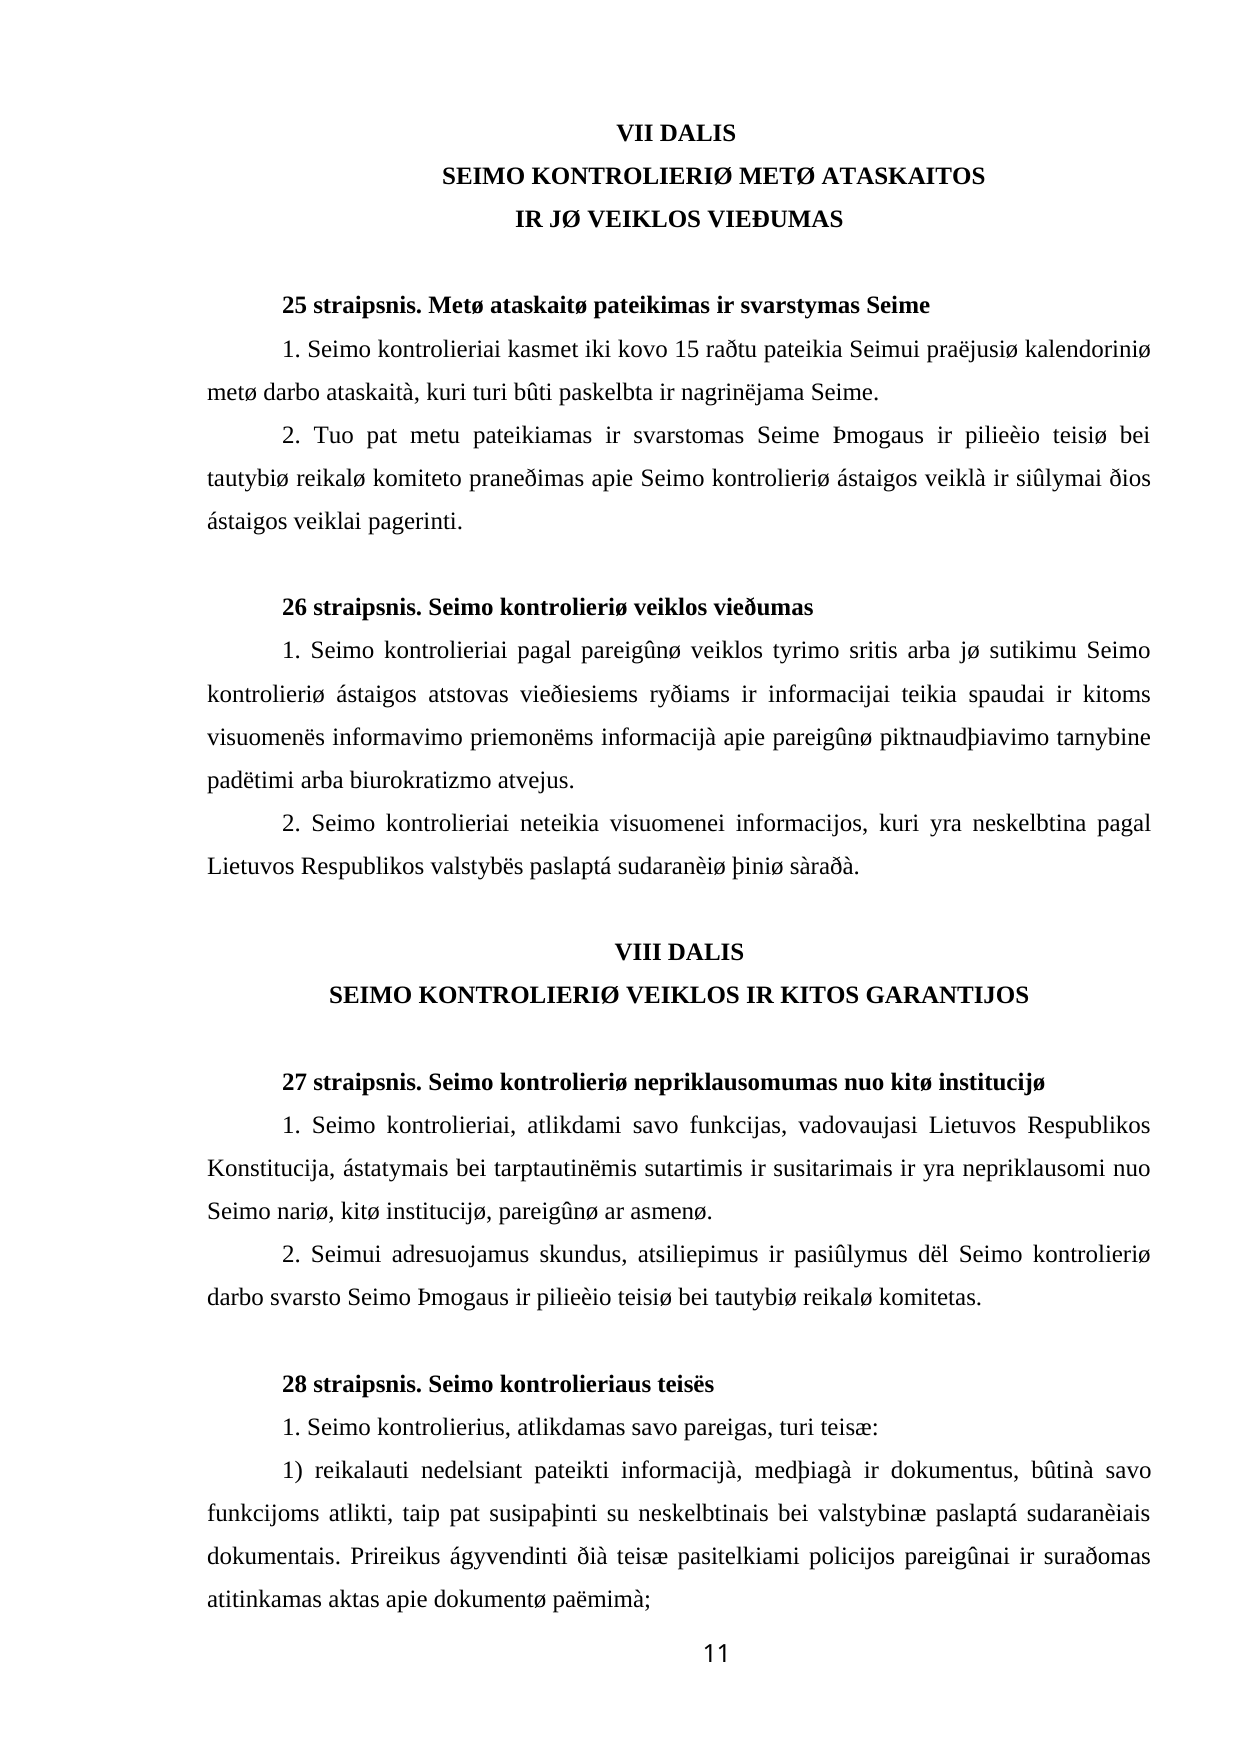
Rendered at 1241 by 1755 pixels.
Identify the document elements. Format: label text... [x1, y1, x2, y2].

text 2. Seimo kontrolieriai neteikia visuomenei informacijos, kuri yra neskelbtina pagal Lietuvos Respublikos valstybës paslaptá sudaranèiø þiniø sàraðà. [207, 808, 1152, 880]
text SEIMO KONTROLIERIØ VEIKLOS IR KITOS GARANTIJOS [207, 981, 1152, 1009]
text 28 straipsnis. Seimo kontrolieriaus teisës [207, 1369, 1152, 1397]
text VII DALIS [207, 118, 1152, 147]
text 27 straipsnis. Seimo kontrolieriø nepriklausomumas nuo kitø institucijø [207, 1067, 1152, 1096]
text VIII DALIS [207, 937, 1152, 966]
text 1. Seimo kontrolieriai, atlikdami savo funkcijas, vadovaujasi Lietuvos Respublikos Konstitucija, ástatymais bei tarptautinëmis sutartimis ir susitarimais ir yra nepriklausomi nuo Seimo nariø, kitø institucijø, pareigûnø ar asmenø. [207, 1110, 1152, 1225]
text 2. Seimui adresuojamus skundus, atsiliepimus ir pasiûlymus dël Seimo kontrolieriø darbo svarsto Seimo Þmogaus ir pilieèio teisiø bei tautybiø reikalø komitetas. [207, 1239, 1152, 1311]
text 1. Seimo kontrolierius, atlikdamas savo pareigas, turi teisæ: [207, 1412, 1152, 1441]
text IR JØ VEIKLOS VIEÐUMAS [207, 204, 1152, 233]
text SEIMO KONTROLIERIØ METØ ATASKAITOS [207, 161, 1152, 190]
text 2. Tuo pat metu pateikiamas ir svarstomas Seime Þmogaus ir pilieèio teisiø bei tautybiø reikalø komiteto praneðimas apie Seimo kontrolieriø ástaigos veiklà ir siûlymai ðios ástaigos veiklai pagerinti. [207, 420, 1152, 535]
text 1. Seimo kontrolieriai pagal pareigûnø veiklos tyrimo sritis arba jø sutikimu Seimo kontrolieriø ástaigos atstovas vieðiesiems ryðiams ir informacijai teikia spaudai ir kitoms visuomenës informavimo priemonëms informacijà apie pareigûnø piktnaudþiavimo tarnybine padëtimi arba biurokratizmo atvejus. [207, 636, 1152, 794]
text 1. Seimo kontrolieriai kasmet iki kovo 15 raðtu pateikia Seimui praëjusiø kalendoriniø metø darbo ataskaità, kuri turi bûti paskelbta ir nagrinëjama Seime. [207, 334, 1152, 406]
text 1) reikalauti nedelsiant pateikti informacijà, medþiagà ir dokumentus, bûtinà savo funkcijoms atlikti, taip pat susipaþinti su neskelbtinais bei valstybinæ paslaptá sudaranèiais dokumentais. Prireikus ágyvendinti ðià teisæ pasitelkiami policijos pareigûnai ir suraðomas atitinkamas aktas apie dokumentø paëmimà; [207, 1455, 1152, 1613]
text 25 straipsnis. Metø ataskaitø pateikimas ir svarstymas Seime [207, 291, 1152, 319]
text 26 straipsnis. Seimo kontrolieriø veiklos vieðumas [207, 592, 1152, 621]
